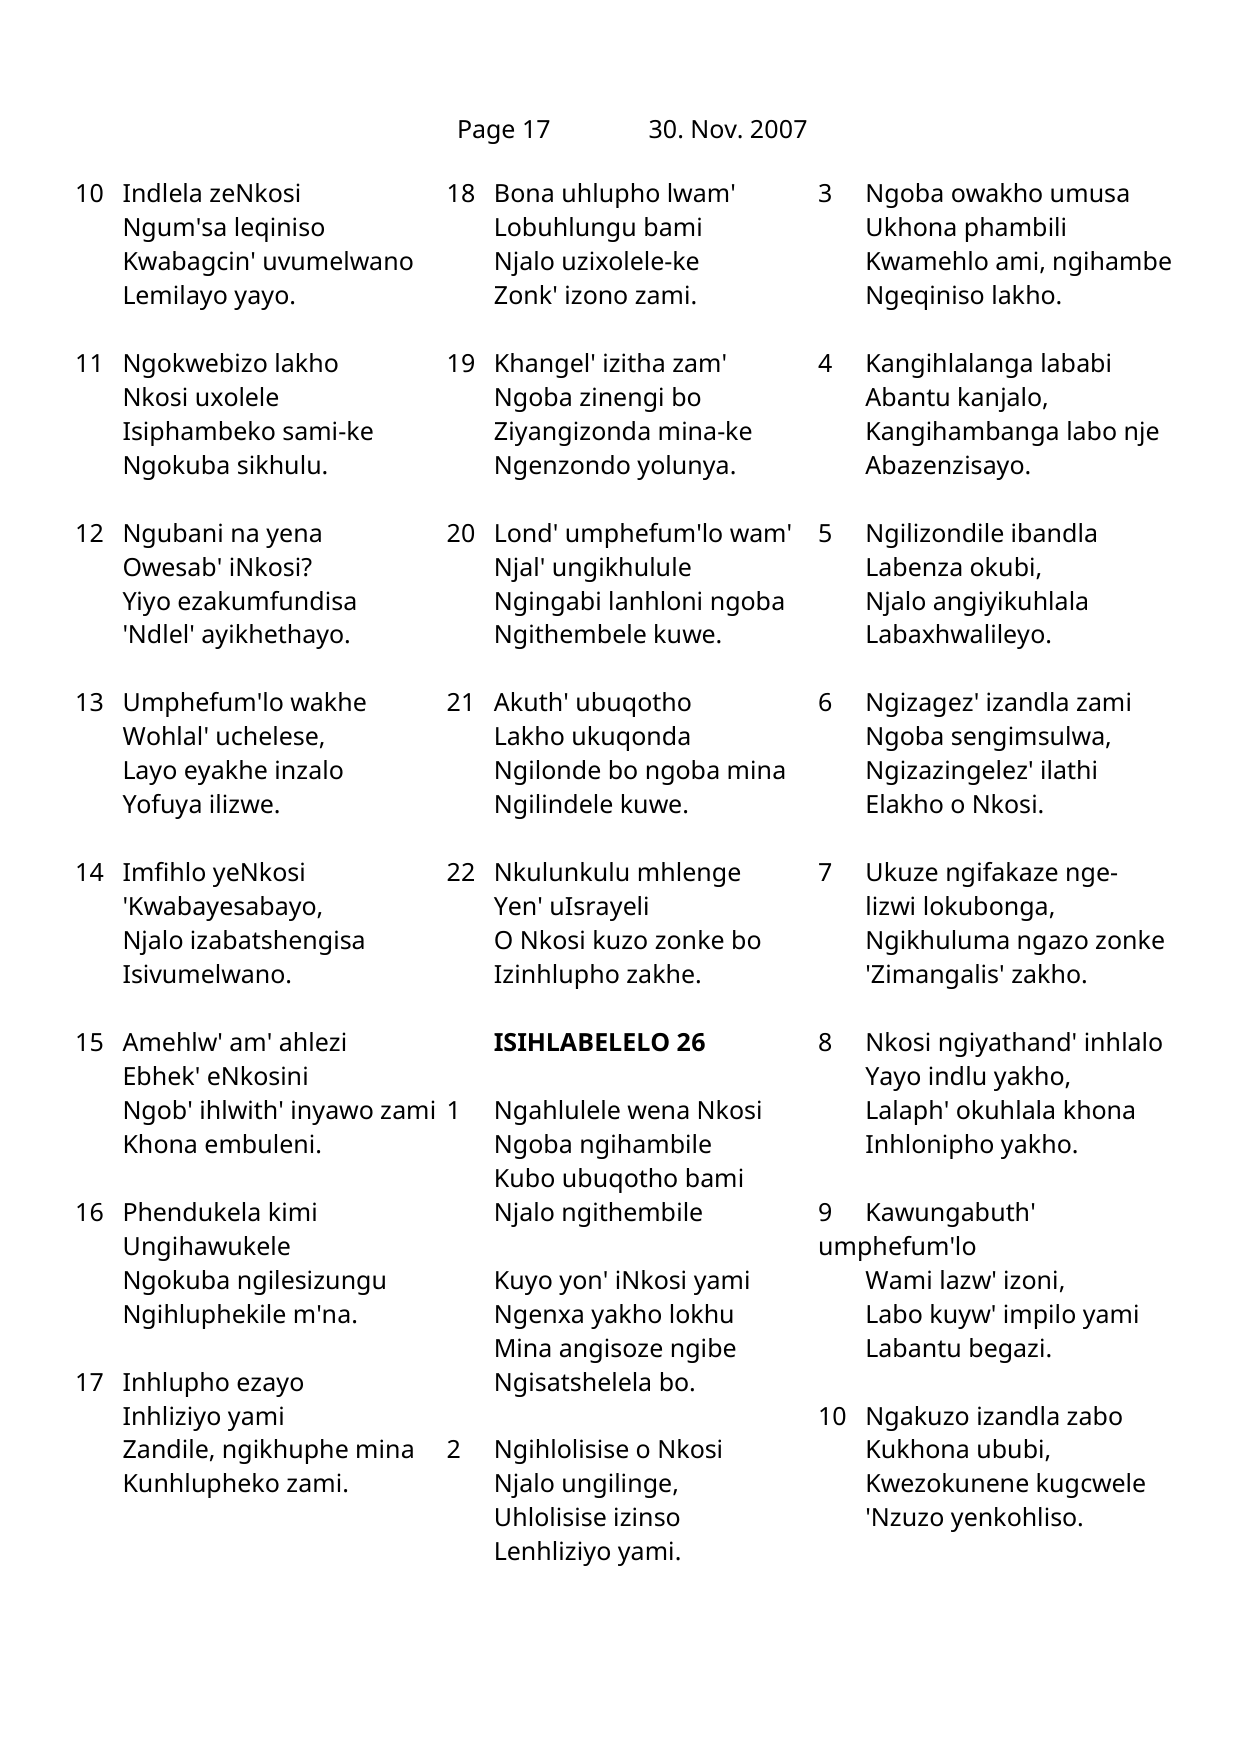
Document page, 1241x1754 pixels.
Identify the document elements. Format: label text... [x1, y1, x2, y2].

text Ngob' ihlwith' inyawo zami [75, 1093, 446, 1127]
text Abazenzisayo. [818, 448, 1189, 482]
text 3 Ngoba owakho umusa [818, 176, 1189, 210]
text ISIHLABELELO 26 [446, 1025, 818, 1059]
text 'Nzuzo yenkohliso. [818, 1500, 1189, 1534]
text Kangihambanga labo nje [818, 414, 1189, 448]
text Ngoba sengimsulwa, [818, 719, 1189, 753]
text Njalo izabatshengisa [75, 923, 446, 957]
text Uhlolisise izinso [446, 1500, 818, 1534]
text 13 Umphefum'lo wakhe [75, 685, 446, 719]
text Yayo indlu yakho, [818, 1059, 1189, 1093]
text 'Zimangalis' zakho. [818, 957, 1189, 991]
text 15 Amehlw' am' ahlezi [75, 1025, 446, 1059]
text Labaxhwalileyo. [818, 617, 1189, 651]
text 5 Ngilizondile ibandla [818, 516, 1189, 549]
text Wohlal' uchelese, [75, 719, 446, 753]
text Labantu begazi. [818, 1331, 1189, 1364]
text Kunhlupheko zami. [75, 1466, 446, 1500]
text Labenza okubi, [818, 549, 1189, 583]
text Nkosi uxolele [75, 380, 446, 414]
text Ngeqiniso lakho. [818, 278, 1189, 312]
text Yofuya ilizwe. [75, 787, 446, 821]
text Ngikhuluma ngazo zonke [818, 923, 1189, 957]
text Lakho ukuqonda [446, 719, 818, 753]
text Njalo angiyikuhlala [818, 583, 1189, 617]
text Yiyo ezakumfundisa [75, 583, 446, 617]
text 16 Phendukela kimi [75, 1195, 446, 1229]
text Ngokuba ngilesizungu [75, 1263, 446, 1297]
text Kwabagcin' uvumelwano [75, 244, 446, 278]
text Zandile, ngikhuphe mina [75, 1432, 446, 1466]
text Ngihluphekile m'na. [75, 1297, 446, 1331]
text Njalo uzixolele-ke [446, 244, 818, 278]
text Izinhlupho zakhe. [446, 957, 818, 991]
text 4 Kangihlalanga lababi [818, 346, 1189, 380]
text Ebhek' eNkosini [75, 1059, 446, 1093]
text Ngoba zinengi bo [446, 380, 818, 414]
text Inhlonipho yakho. [818, 1127, 1189, 1161]
text Ungihawukele [75, 1229, 446, 1263]
text 'Kwabayesabayo, [75, 889, 446, 923]
text Ngisatshelela bo. [446, 1364, 818, 1398]
text Ngilonde bo ngoba mina [446, 753, 818, 787]
text Njalo ngithembile [446, 1195, 818, 1229]
text 22 Nkulunkulu mhlenge [446, 855, 818, 889]
text Khona embuleni. [75, 1127, 446, 1161]
text Abantu kanjalo, [818, 380, 1189, 414]
text 17 Inhlupho ezayo [75, 1364, 446, 1398]
text Kukhona ububi, [818, 1432, 1189, 1466]
text Njalo ungilinge, [446, 1466, 818, 1500]
text Mina angisoze ngibe [446, 1331, 818, 1364]
text Labo kuyw' impilo yami [818, 1297, 1189, 1331]
text 14 Imfihlo yeNkosi [75, 855, 446, 889]
text Ukhona phambili [818, 210, 1189, 244]
text 20 Lond' umphefum'lo wam' [446, 516, 818, 549]
text O Nkosi kuzo zonke bo [446, 923, 818, 957]
text Kwamehlo ami, ngihambe [818, 244, 1189, 278]
text Lobuhlungu bami [446, 210, 818, 244]
text Inhliziyo yami [75, 1398, 446, 1432]
text Elakho o Nkosi. [818, 787, 1189, 821]
text Layo eyakhe inzalo [75, 753, 446, 787]
text Isiphambeko sami-ke [75, 414, 446, 448]
text Ngilindele kuwe. [446, 787, 818, 821]
text Ngithembele kuwe. [446, 617, 818, 651]
text Ngenxa yakho lokhu [446, 1297, 818, 1331]
text Kubo ubuqotho bami [446, 1161, 818, 1195]
text Ngokuba sikhulu. [75, 448, 446, 482]
text Owesab' iNkosi? [75, 549, 446, 583]
text Yen' uIsrayeli [446, 889, 818, 923]
text 9 Kawungabuth' umphefum'lo [818, 1195, 1189, 1263]
text lizwi lokubonga, [818, 889, 1189, 923]
text Kuyo yon' iNkosi yami [446, 1263, 818, 1297]
text 'Ndlel' ayikhethayo. [75, 617, 446, 651]
text 18 Bona uhlupho lwam' [446, 176, 818, 210]
text Ngingabi lanhloni ngoba [446, 583, 818, 617]
text 6 Ngizagez' izandla zami [818, 685, 1189, 719]
text Ziyangizonda mina-ke [446, 414, 818, 448]
text 7 Ukuze ngifakaze nge- [818, 855, 1189, 889]
text 19 Khangel' izitha zam' [446, 346, 818, 380]
text 21 Akuth' ubuqotho [446, 685, 818, 719]
text Lemilayo yayo. [75, 278, 446, 312]
text 1 Ngahlulele wena Nkosi [446, 1093, 818, 1127]
text Ngenzondo yolunya. [446, 448, 818, 482]
text Isivumelwano. [75, 957, 446, 991]
text Ngoba ngihambile [446, 1127, 818, 1161]
text 8 Nkosi ngiyathand' inhlalo [818, 1025, 1189, 1059]
text Ngum'sa leqiniso [75, 210, 446, 244]
text Njal' ungikhulule [446, 549, 818, 583]
text 11 Ngokwebizo lakho [75, 346, 446, 380]
text 2 Ngihlolisise o Nkosi [446, 1432, 818, 1466]
text Lalaph' okuhlala khona [818, 1093, 1189, 1127]
text Kwezokunene kugcwele [818, 1466, 1189, 1500]
text 12 Ngubani na yena [75, 516, 446, 549]
text 10 Indlela zeNkosi [75, 176, 446, 210]
text Zonk' izono zami. [446, 278, 818, 312]
text 10 Ngakuzo izandla zabo [818, 1398, 1189, 1432]
text Ngizazingelez' ilathi [818, 753, 1189, 787]
text Wami lazw' izoni, [818, 1263, 1189, 1297]
text Lenhliziyo yami. [446, 1534, 818, 1568]
